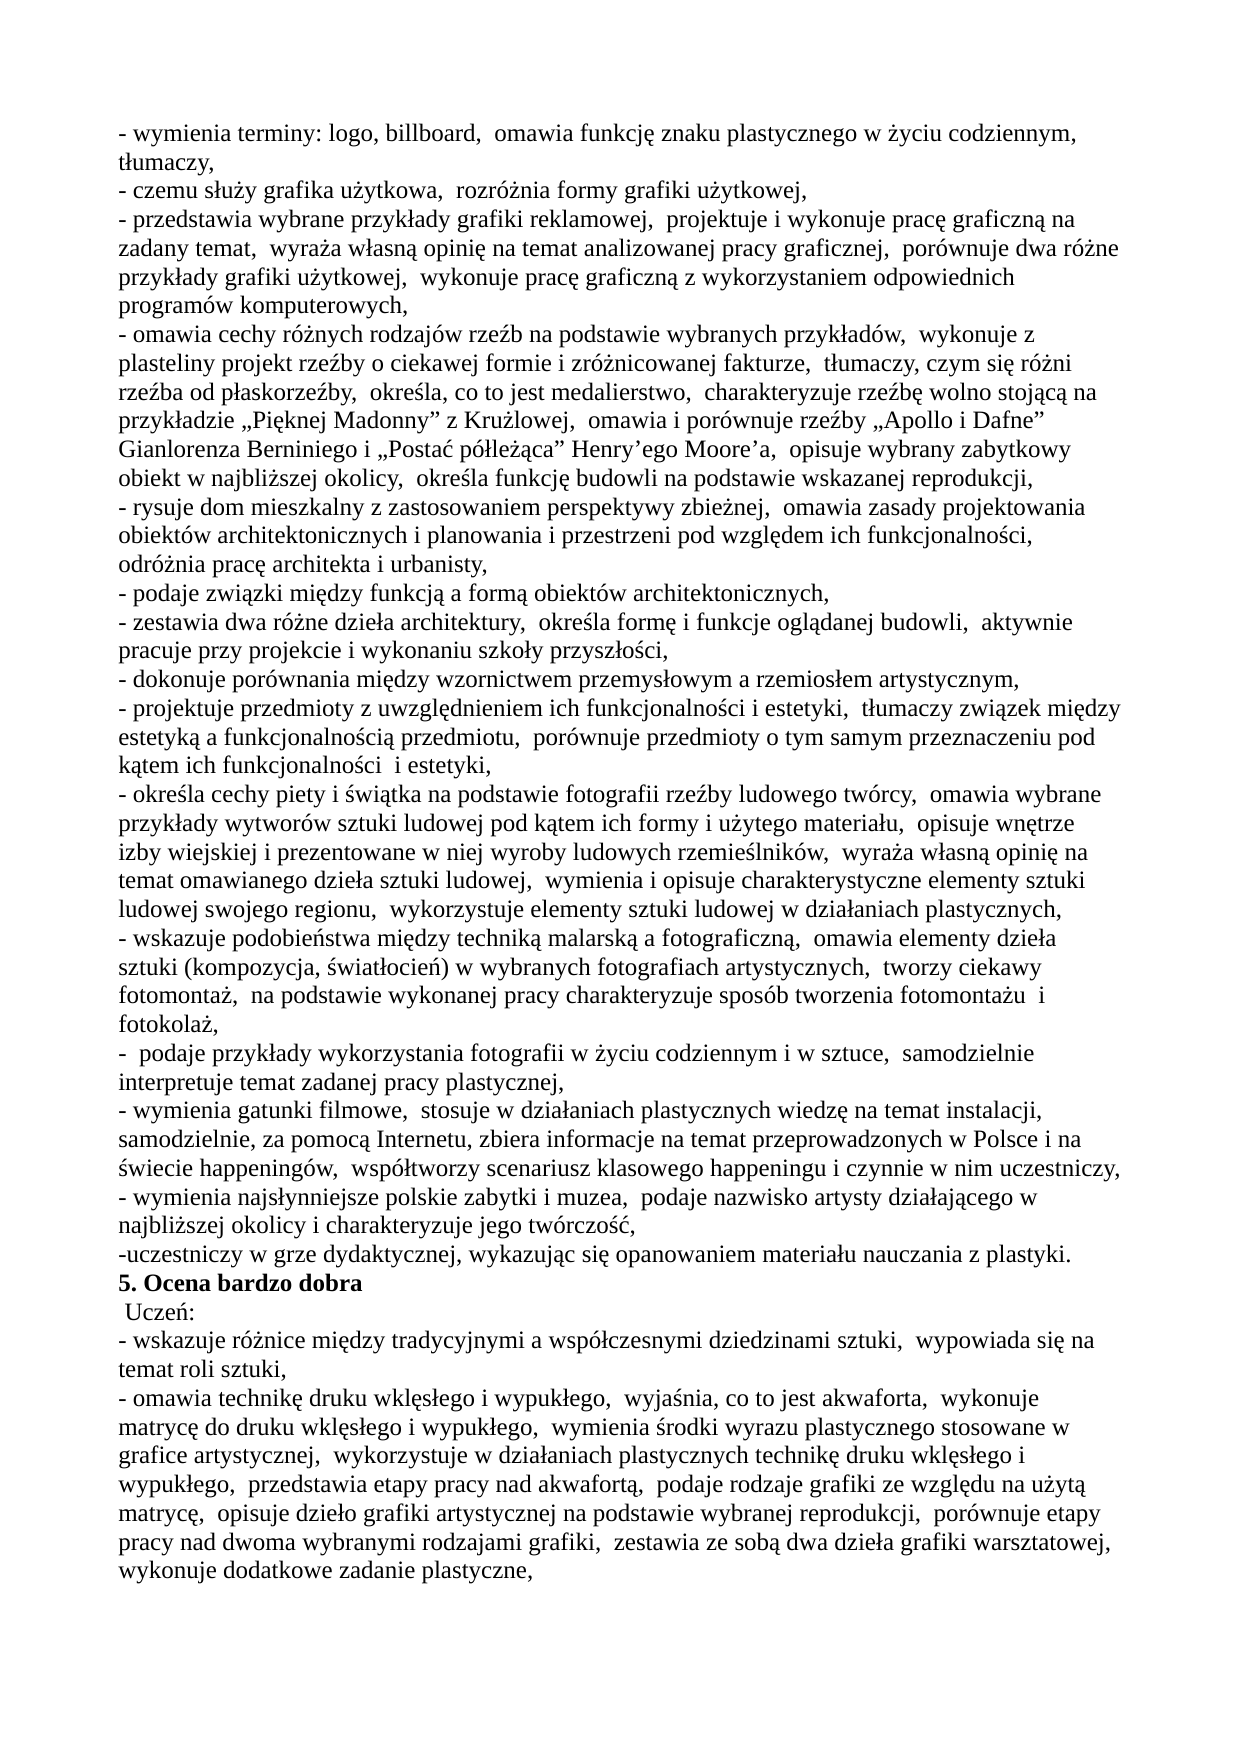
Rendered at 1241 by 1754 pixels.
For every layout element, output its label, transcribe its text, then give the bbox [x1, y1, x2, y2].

text - przedstawia wybrane przykłady grafiki reklamowej, projektuje i wykonuje pracę graficzną na zadany temat, wyraża własną opinię na temat analizowanej pracy graficznej, porównuje dwa różne przykłady grafiki użytkowej, wykonuje pracę graficzną z wykorzystaniem odpowiednich programów komputerowych, [118, 204, 1122, 319]
text - dokonuje porównania między wzornictwem przemysłowym a rzemiosłem artystycznym, [118, 664, 1122, 693]
text - wskazuje różnice między tradycyjnymi a współczesnymi dziedzinami sztuki, wypowiada się na temat roli sztuki, [118, 1326, 1122, 1383]
text - określa cechy piety i świątka na podstawie fotografii rzeźby ludowego twórcy, omawia wybrane przykłady wytworów sztuki ludowej pod kątem ich formy i użytego materiału, opisuje wnętrze izby wiejskiej i prezentowane w niej wyroby ludowych rzemieślników, wyraża własną opinię na temat omawianego dzieła sztuki ludowej, wymienia i opisuje charakterystyczne elementy sztuki ludowej swojego regionu, wykorzystuje elementy sztuki ludowej w działaniach plastycznych, [118, 779, 1122, 923]
text - rysuje dom mieszkalny z zastosowaniem perspektywy zbieżnej, omawia zasady projektowania obiektów architektonicznych i planowania i przestrzeni pod względem ich funkcjonalności, odróżnia pracę architekta i urbanisty, [118, 492, 1122, 578]
text - wymienia terminy: logo, billboard, omawia funkcję znaku plastycznego w życiu codziennym, tłumaczy, [118, 118, 1122, 176]
text - wymienia gatunki filmowe, stosuje w działaniach plastycznych wiedzę na temat instalacji, samodzielnie, za pomocą Internetu, zbiera informacje na temat przeprowadzonych w Polsce i na świecie happeningów, współtworzy scenariusz klasowego happeningu i czynnie w nim uczestniczy, - wymienia najsłynniejsze polskie zabytki i muzea, podaje nazwisko artysty działającego w najbliższej okolicy i charakteryzuje jego twórczość, [118, 1096, 1122, 1239]
text - omawia technikę druku wklęsłego i wypukłego, wyjaśnia, co to jest akwaforta, wykonuje matrycę do druku wklęsłego i wypukłego, wymienia środki wyrazu plastycznego stosowane w grafice artystycznej, wykorzystuje w działaniach plastycznych technikę druku wklęsłego i wypukłego, przedstawia etapy pracy nad akwafortą, podaje rodzaje grafiki ze względu na użytą matrycę, opisuje dzieło grafiki artystycznej na podstawie wybranej reprodukcji, porównuje etapy pracy nad dwoma wybranymi rodzajami grafiki, zestawia ze sobą dwa dzieła grafiki warsztatowej, wykonuje dodatkowe zadanie plastyczne, [118, 1383, 1122, 1584]
text -uczestniczy w grze dydaktycznej, wykazując się opanowaniem materiału nauczania z plastyki. [118, 1239, 1122, 1268]
text - czemu służy grafika użytkowa, rozróżnia formy grafiki użytkowej, [118, 176, 1122, 204]
text - wskazuje podobieństwa między techniką malarską a fotograficzną, omawia elementy dzieła sztuki (kompozycja, światłocień) w wybranych fotografiach artystycznych, tworzy ciekawy fotomontaż, na podstawie wykonanej pracy charakteryzuje sposób tworzenia fotomontażu i fotokolaż, [118, 923, 1122, 1038]
text Uczeń: [118, 1297, 1122, 1326]
text - omawia cechy różnych rodzajów rzeźb na podstawie wybranych przykładów, wykonuje z plasteliny projekt rzeźby o ciekawej formie i zróżnicowanej fakturze, tłumaczy, czym się różni rzeźba od płaskorzeźby, określa, co to jest medalierstwo, charakteryzuje rzeźbę wolno stojącą na przykładzie „Pięknej Madonny” z Krużlowej, omawia i porównuje rzeźby „Apollo i Dafne” Gianlorenza Berniniego i „Postać półleżąca” Henry’ego Moore’a, opisuje wybrany zabytkowy obiekt w najbliższej okolicy, określa funkcję budowli na podstawie wskazanej reprodukcji, [118, 319, 1122, 492]
text - podaje związki między funkcją a formą obiektów architektonicznych, [118, 578, 1122, 607]
text - projektuje przedmioty z uwzględnieniem ich funkcjonalności i estetyki, tłumaczy związek między estetyką a funkcjonalnością przedmiotu, porównuje przedmioty o tym samym przeznaczeniu pod kątem ich funkcjonalności i estetyki, [118, 693, 1122, 779]
text 5. Ocena bardzo dobra [118, 1268, 1122, 1297]
text - zestawia dwa różne dzieła architektury, określa formę i funkcje oglądanej budowli, aktywnie pracuje przy projekcie i wykonaniu szkoły przyszłości, [118, 607, 1122, 664]
text - podaje przykłady wykorzystania fotografii w życiu codziennym i w sztuce, samodzielnie interpretuje temat zadanej pracy plastycznej, [118, 1038, 1122, 1096]
